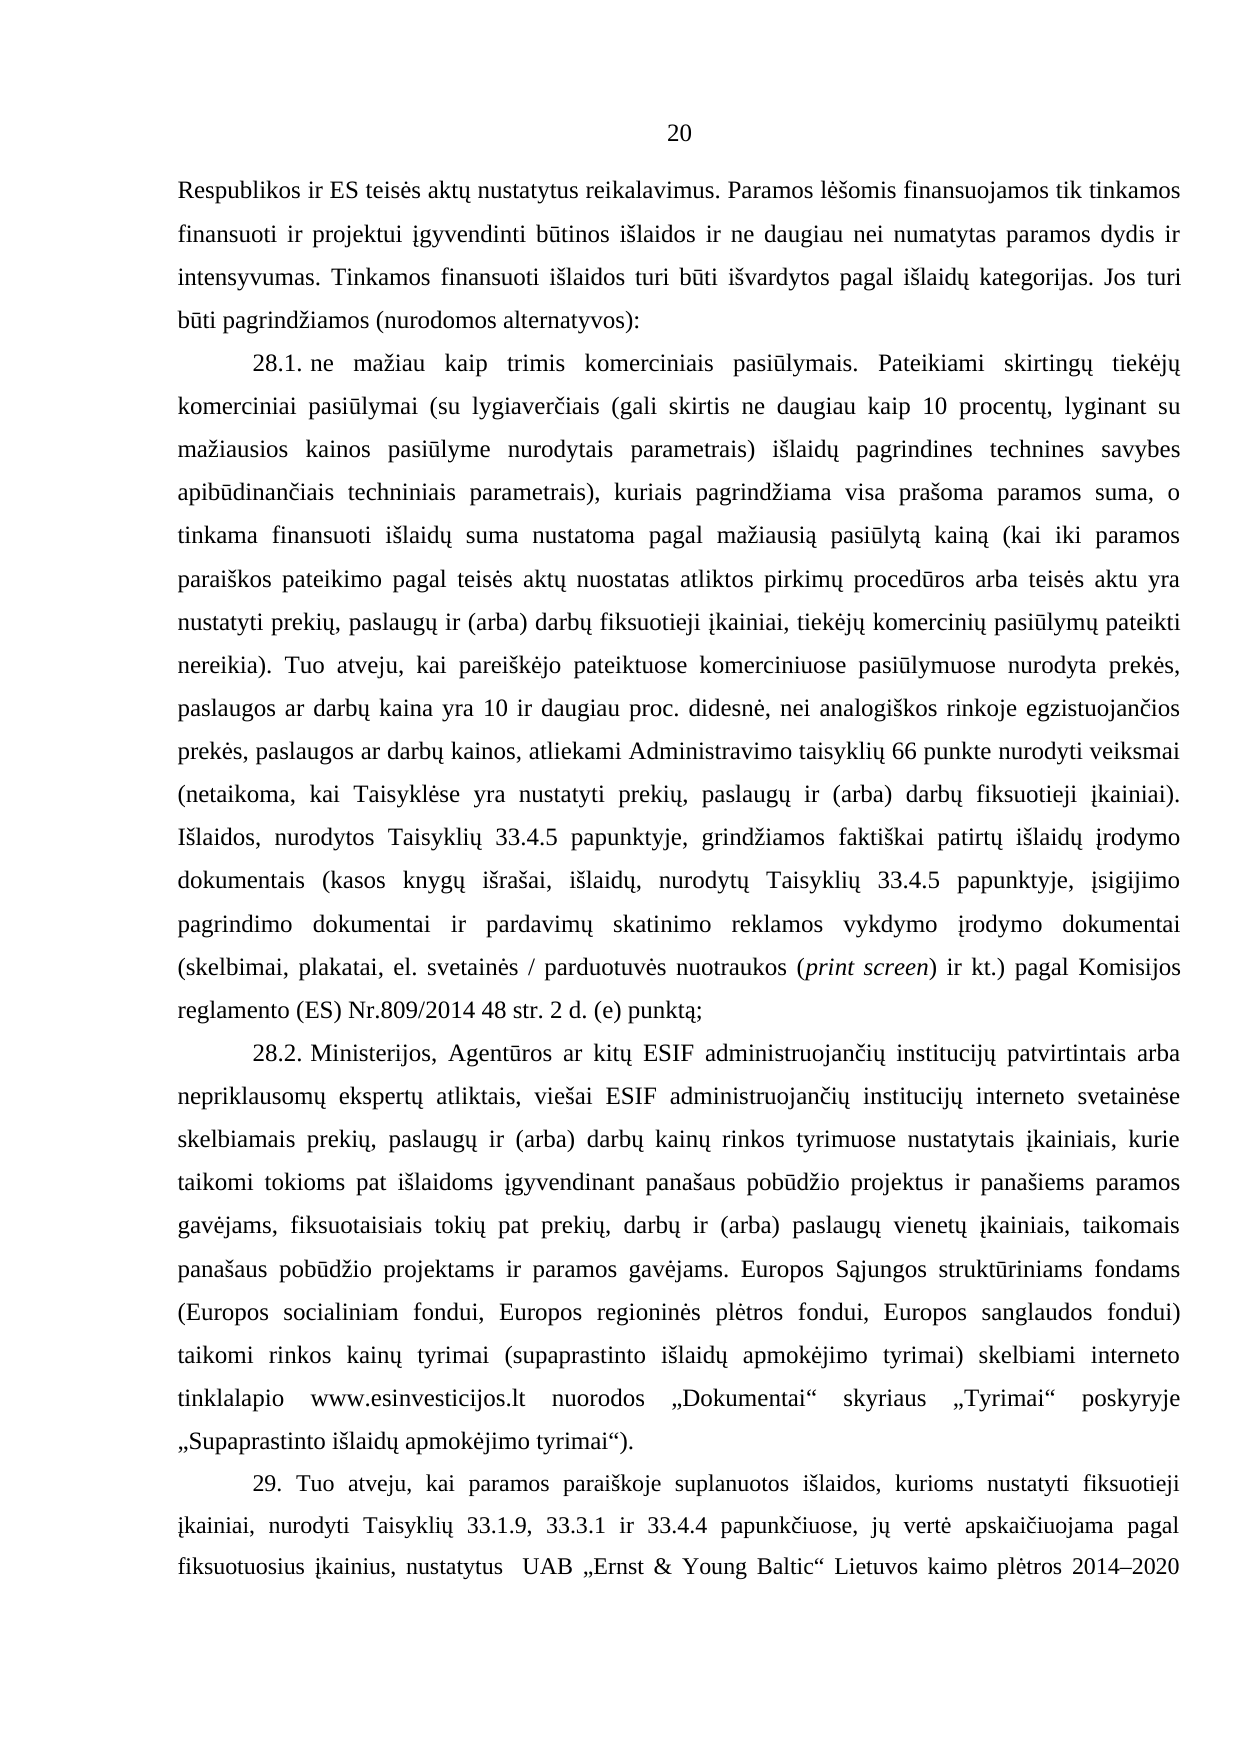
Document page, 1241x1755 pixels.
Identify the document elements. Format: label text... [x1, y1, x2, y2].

text 29. Tuo atveju, kai paramos paraiškoje suplanuotos išlaidos, kurioms nustatyti fiksuotieji įkainiai, nurodyti Taisyklių 33.1.9, 33.3.1 ir 33.4.4 papunkčiuose, jų vertė apskaičiuojama pagal fiksuotuosius įkainius, nustatytus UAB „Ernst & Young Baltic“ Lietuvos kaimo plėtros 2014–2020 [177, 1469, 1181, 1580]
text 28.2. Ministerijos, Agentūros ar kitų ESIF administruojančių institucijų patvirtintais arba nepriklausomų ekspertų atliktais, viešai ESIF administruojančių institucijų interneto svetainėse skelbiamais prekių, paslaugų ir (arba) darbų kainų rinkos tyrimuose nustatytais įkainiais, kurie taikomi tokioms pat išlaidoms įgyvendinant panašaus pobūdžio projektus ir panašiems paramos gavėjams, fiksuotaisiais tokių pat prekių, darbų ir (arba) paslaugų vienetų įkainiais, taikomais panašaus pobūdžio projektams ir paramos gavėjams. Europos Sąjungos struktūriniams fondams (Europos socialiniam fondui, Europos regioninės plėtros fondui, Europos sanglaudos fondui) taikomi rinkos kainų tyrimai (supaprastinto išlaidų apmokėjimo tyrimai) skelbiami interneto tinklalapio www.esinvesticijos.lt nuorodos „Dokumentai“ skyriaus „Tyrimai“ poskyryje „Supaprastinto išlaidų apmokėjimo tyrimai“). [177, 1038, 1181, 1455]
text Respublikos ir ES teisės aktų nustatytus reikalavimus. Paramos lėšomis finansuojamos tik tinkamos finansuoti ir projektui įgyvendinti būtinos išlaidos ir ne daugiau nei numatytas paramos dydis ir intensyvumas. Tinkamos finansuoti išlaidos turi būti išvardytos pagal išlaidų kategorijas. Jos turi būti pagrindžiamos (nurodomos alternatyvos): [177, 176, 1181, 334]
text 28.1. ne mažiau kaip trimis komerciniais pasiūlymais. Pateikiami skirtingų tiekėjų komerciniai pasiūlymai (su lygiaverčiais (gali skirtis ne daugiau kaip 10 procentų, lyginant su mažiausios kainos pasiūlyme nurodytais parametrais) išlaidų pagrindines technines savybes apibūdinančiais techniniais parametrais), kuriais pagrindžiama visa prašoma paramos suma, o tinkama finansuoti išlaidų suma nustatoma pagal mažiausią pasiūlytą kainą (kai iki paramos paraiškos pateikimo pagal teisės aktų nuostatas atliktos pirkimų procedūros arba teisės aktu yra nustatyti prekių, paslaugų ir (arba) darbų fiksuotieji įkainiai, tiekėjų komercinių pasiūlymų pateikti nereikia). Tuo atveju, kai pareiškėjo pateiktuose komerciniuose pasiūlymuose nurodyta prekės, paslaugos ar darbų kaina yra 10 ir daugiau proc. didesnė, nei analogiškos rinkoje egzistuojančios prekės, paslaugos ar darbų kainos, atliekami Administravimo taisyklių 66 punkte nurodyti veiksmai (netaikoma, kai Taisyklėse yra nustatyti prekių, paslaugų ir (arba) darbų fiksuotieji įkainiai). Išlaidos, nurodytos Taisyklių 33.4.5 papunktyje, grindžiamos faktiškai patirtų išlaidų įrodymo dokumentais (kasos knygų išrašai, išlaidų, nurodytų Taisyklių 33.4.5 papunktyje, įsigijimo pagrindimo dokumentai ir pardavimų skatinimo reklamos vykdymo įrodymo dokumentai (skelbimai, plakatai, el. svetainės / parduotuvės nuotraukos (print screen) ir kt.) pagal Komisijos reglamento (ES) Nr.809/2014 48 str. 2 d. (e) punktą; [177, 348, 1181, 1024]
